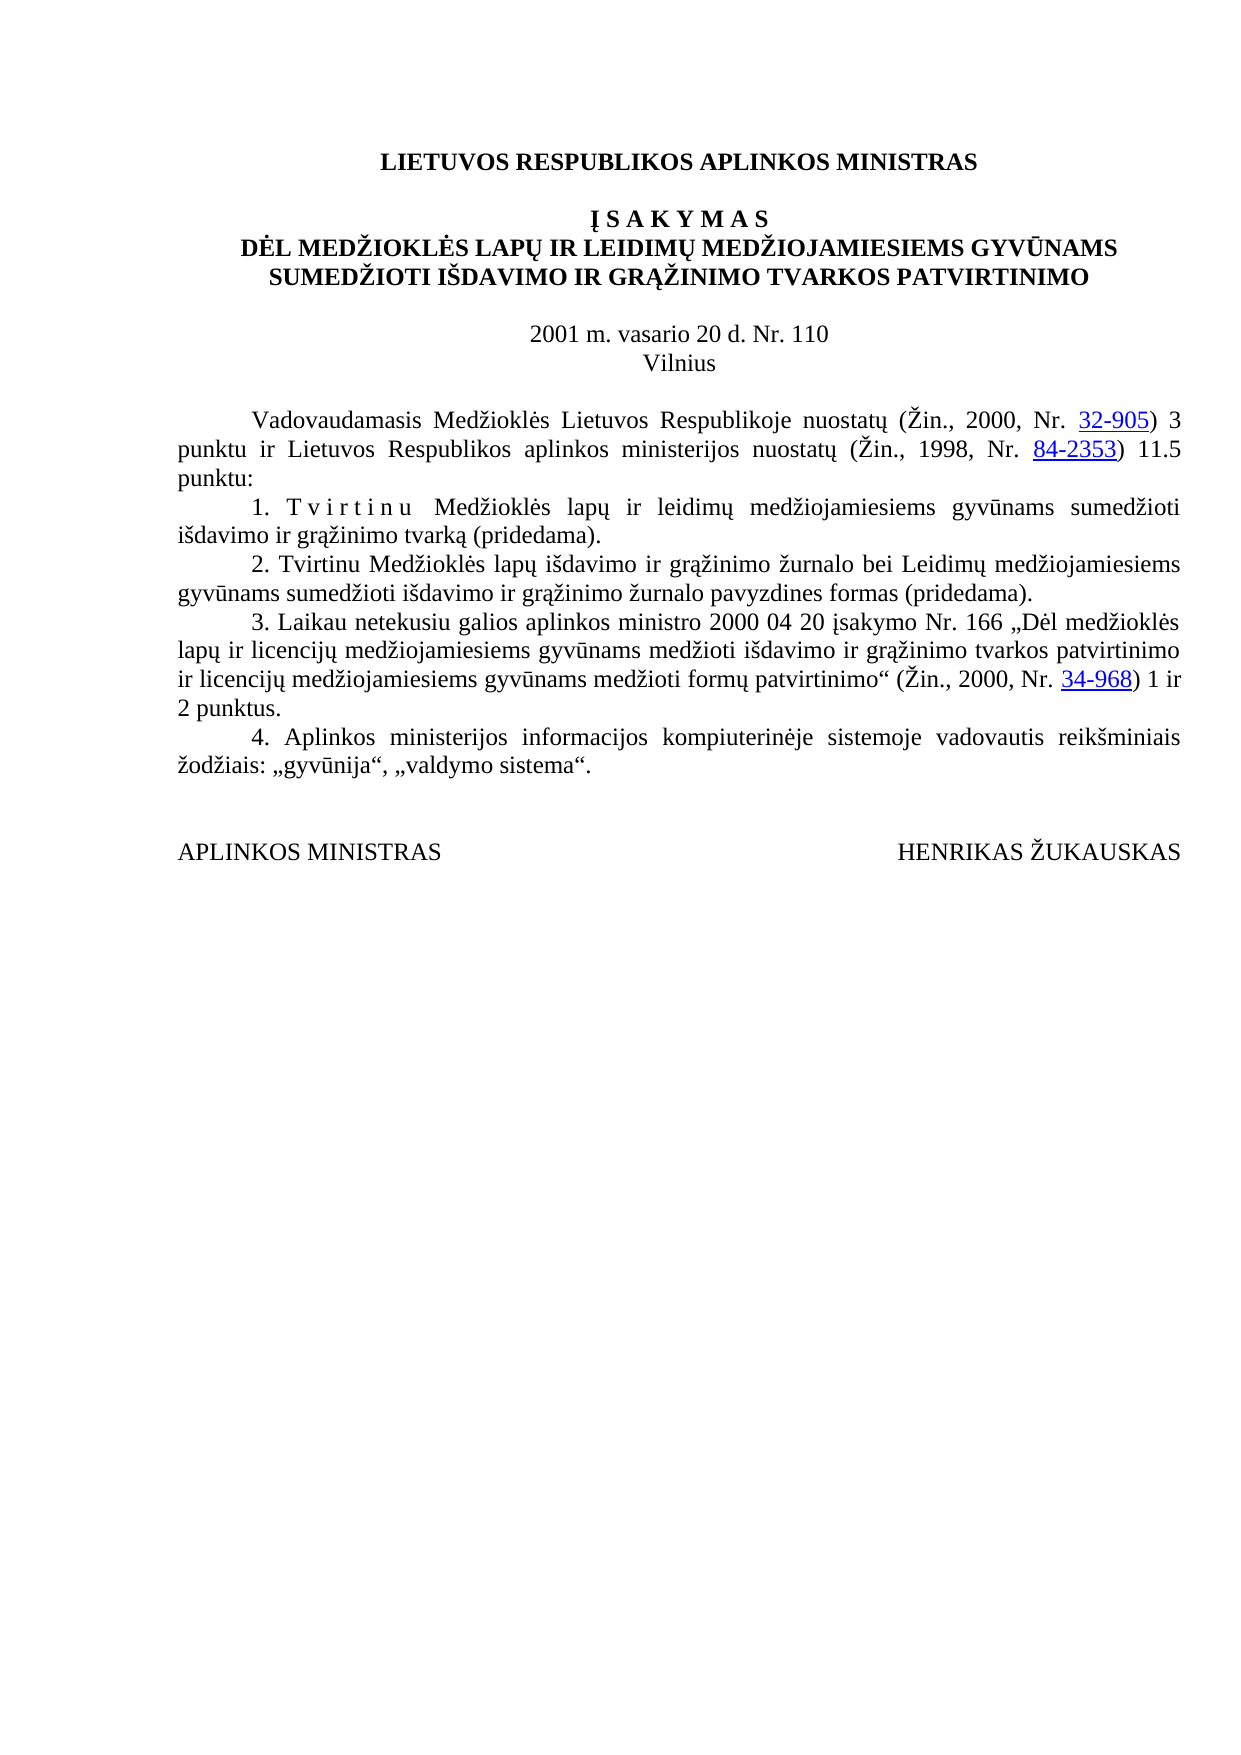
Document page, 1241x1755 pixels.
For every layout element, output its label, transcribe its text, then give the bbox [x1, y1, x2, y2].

text LIETUVOS RESPUBLIKOS APLINKOS MINISTRAS [177, 147, 1181, 176]
text DĖL MEDŽIOKLĖS LAPŲ IR LEIDIMŲ MEDŽIOJAMIESIEMS GYVŪNAMS SUMEDŽIOTI IŠDAVIMO IR GRĄŽINIMO TVARKOS PATVIRTINIMO [177, 233, 1181, 291]
text APLINKOS MINISTRAS HENRIKAS ŽUKAUSKAS [177, 837, 1181, 866]
text 2. Tvirtinu Medžioklės lapų išdavimo ir grąžinimo žurnalo bei Leidimų medžiojamiesiems gyvūnams sumedžioti išdavimo ir grąžinimo žurnalo pavyzdines formas (pridedama). [177, 549, 1181, 607]
text Vadovaudamasis Medžioklės Lietuvos Respublikoje nuostatų (Žin., 2000, Nr. 32-905) 3 punktu ir Lietuvos Respublikos aplinkos ministerijos nuostatų (Žin., 1998, Nr. 84-2353) 11.5 punktu: [177, 406, 1181, 492]
text Į S A K Y M A S [177, 204, 1181, 233]
text 4. Aplinkos ministerijos informacijos kompiuterinėje sistemoje vadovautis reikšminiais žodžiais: „gyvūnija“, „valdymo sistema“. [177, 722, 1181, 779]
text Vilnius [177, 348, 1181, 377]
text 3. Laikau netekusiu galios aplinkos ministro 2000 04 20 įsakymo Nr. 166 „Dėl medžioklės lapų ir licencijų medžiojamiesiems gyvūnams medžioti išdavimo ir grąžinimo tvarkos patvirtinimo ir licencijų medžiojamiesiems gyvūnams medžioti formų patvirtinimo“ (Žin., 2000, Nr. 34-968) 1 ir 2 punktus. [177, 607, 1181, 722]
text 2001 m. vasario 20 d. Nr. 110 [177, 319, 1181, 348]
text 1. Tvirtinu Medžioklės lapų ir leidimų medžiojamiesiems gyvūnams sumedžioti išdavimo ir grąžinimo tvarką (pridedama). [177, 492, 1181, 549]
